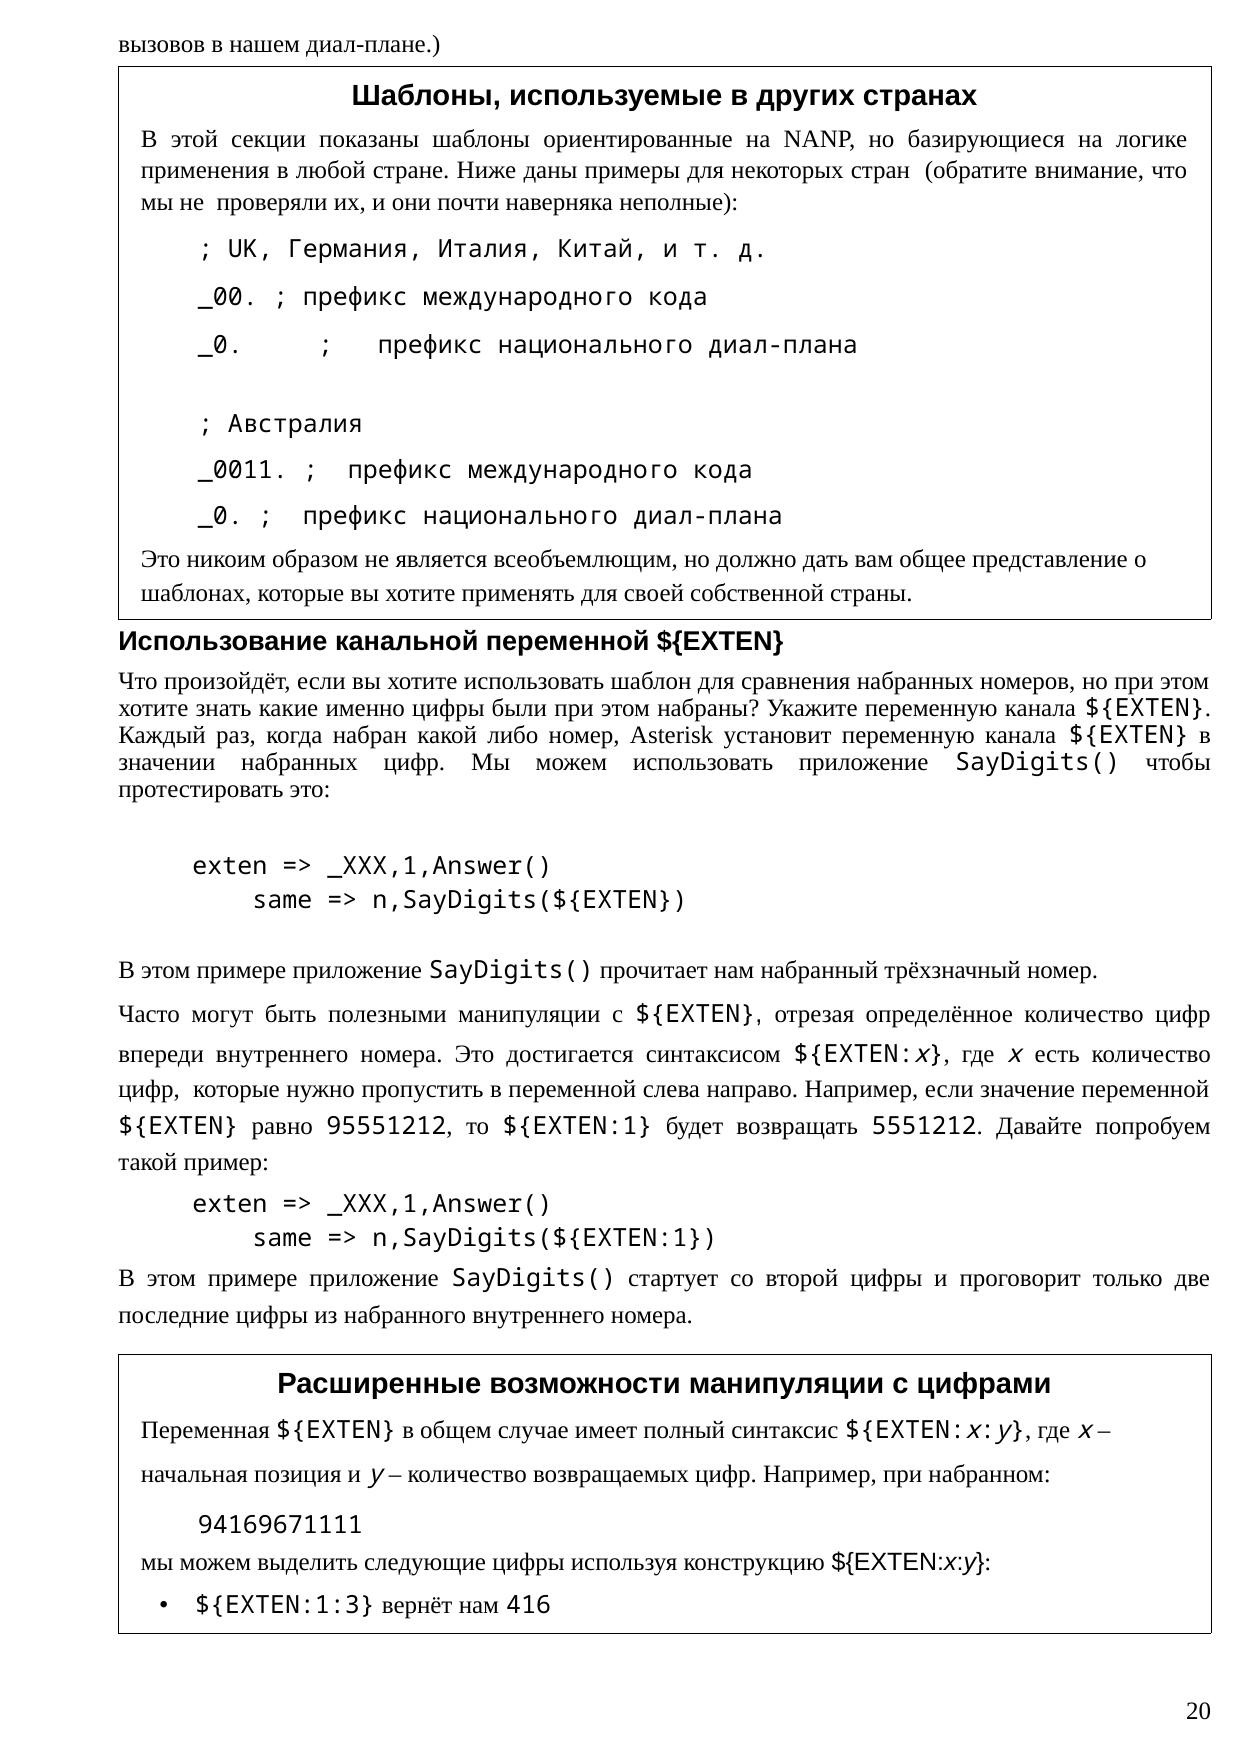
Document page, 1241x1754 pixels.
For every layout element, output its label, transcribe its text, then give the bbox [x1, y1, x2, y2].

text exten => _XXX,1,Answer() [192, 1186, 1211, 1220]
text exten => _XXX,1,Answer() [192, 848, 1211, 882]
text Использование канальной переменной ${EXTEN} [118, 624, 1211, 656]
text Что произойдёт, если вы хотите использовать шаблон для сравнения набранных номеров, но при этом хотите знать какие именно цифры были при этом набраны? Укажите переменную канала ${EXTEN}. Каждый раз, когда набран какой либо номер, Asterisk установит переменную канала ${EXTEN} в значении набранных цифр. Мы можем использовать приложение SayDigits() чтобы протестировать это: [118, 668, 1211, 803]
text same => n,SayDigits(${EXTEN:1}) [192, 1220, 1211, 1254]
text В этом примере приложение SayDigits() прочитает нам набранный трёхзначный номер. [118, 956, 1211, 984]
text В этом примере приложение SayDigits() стартует со второй цифры и проговорит только две последние цифры из набранного внутреннего номера. [118, 1260, 1211, 1328]
text Часто могут быть полезными манипуляции с ${EXTEN}, отрезая определённое количество цифр впереди внутреннего номера. Это достигается синтаксисом ${EXTEN:x}, где x есть количество цифр, которые нужно пропустить в переменной слева направо. Например, если значение переменной ${EXTEN} равно 95551212, то ${EXTEN:1} будет возвращать 5551212. Давайте попробуем такой пример: [118, 996, 1211, 1175]
table_header Расширенные возможности манипуляции с цифрами Переменная ${EXTEN} в общем случае имеет полный синтаксис ${EXTEN:x:y}, где x – начальная позиция и y – количество возвращаемых цифр. Например, при набранном: 94169671111 мы можем выделить следующие цифры используя конструкцию ${EXTEN:x:y}: ${EXTEN:1:3} вернёт нам 416 ${EXTEN:4:7} вернёт нам 9671111 ${EXTEN:-4:4} отсчитает 4 цифры с конца и вернёт тоже четыре цифры, мы получим 1111 ${EXTEN:2:-4} отсчитает две цифры и отнимет последние четыре цифры, мы получим 16967 ${EXTEN:-6:-4} отсчитает шесть цифр с конца и отнимет последние четыре цифры, мы получим 67 ${EXTEN:1} вернёт нам все цифры после первой, то есть 4169671111 (если количество возвращаемых цифр будет пустым, будет возвращена вся строка) Это очень мощная конструкция, но большинство этих вариаций не нужны при обычном использовании. Большей частью вы будете использовать просто ${EXTEN} (или, возможно - ${EXTEN:1} если потребуется отрезать внешний префикс, такой как приставка 9 перед набором). [119, 1355, 1211, 1633]
text same => n,SayDigits(${EXTEN}) [192, 882, 1211, 916]
text вызовов в нашем диал-плане.) [118, 29, 1211, 58]
table_header Шаблоны, используемые в других странах В этой секции показаны шаблоны ориентированные на NANP, но базирующиеся на логике применения в любой стране. Ниже даны примеры для некоторых стран (обратите внимание, что мы не проверяли их, и они почти наверняка неполные): ; UK, Германия, Италия, Китай, и т. д. _00. ; префикс международного кода _0. ; префикс национального диал-плана ; Австралия _0011. ; префикс международного кода _0. ; префикс национального диал-плана Это никоим образом не является всеобъемлющим, но должно дать вам общее представление о шаблонах, которые вы хотите применять для своей собственной страны. [119, 67, 1211, 618]
